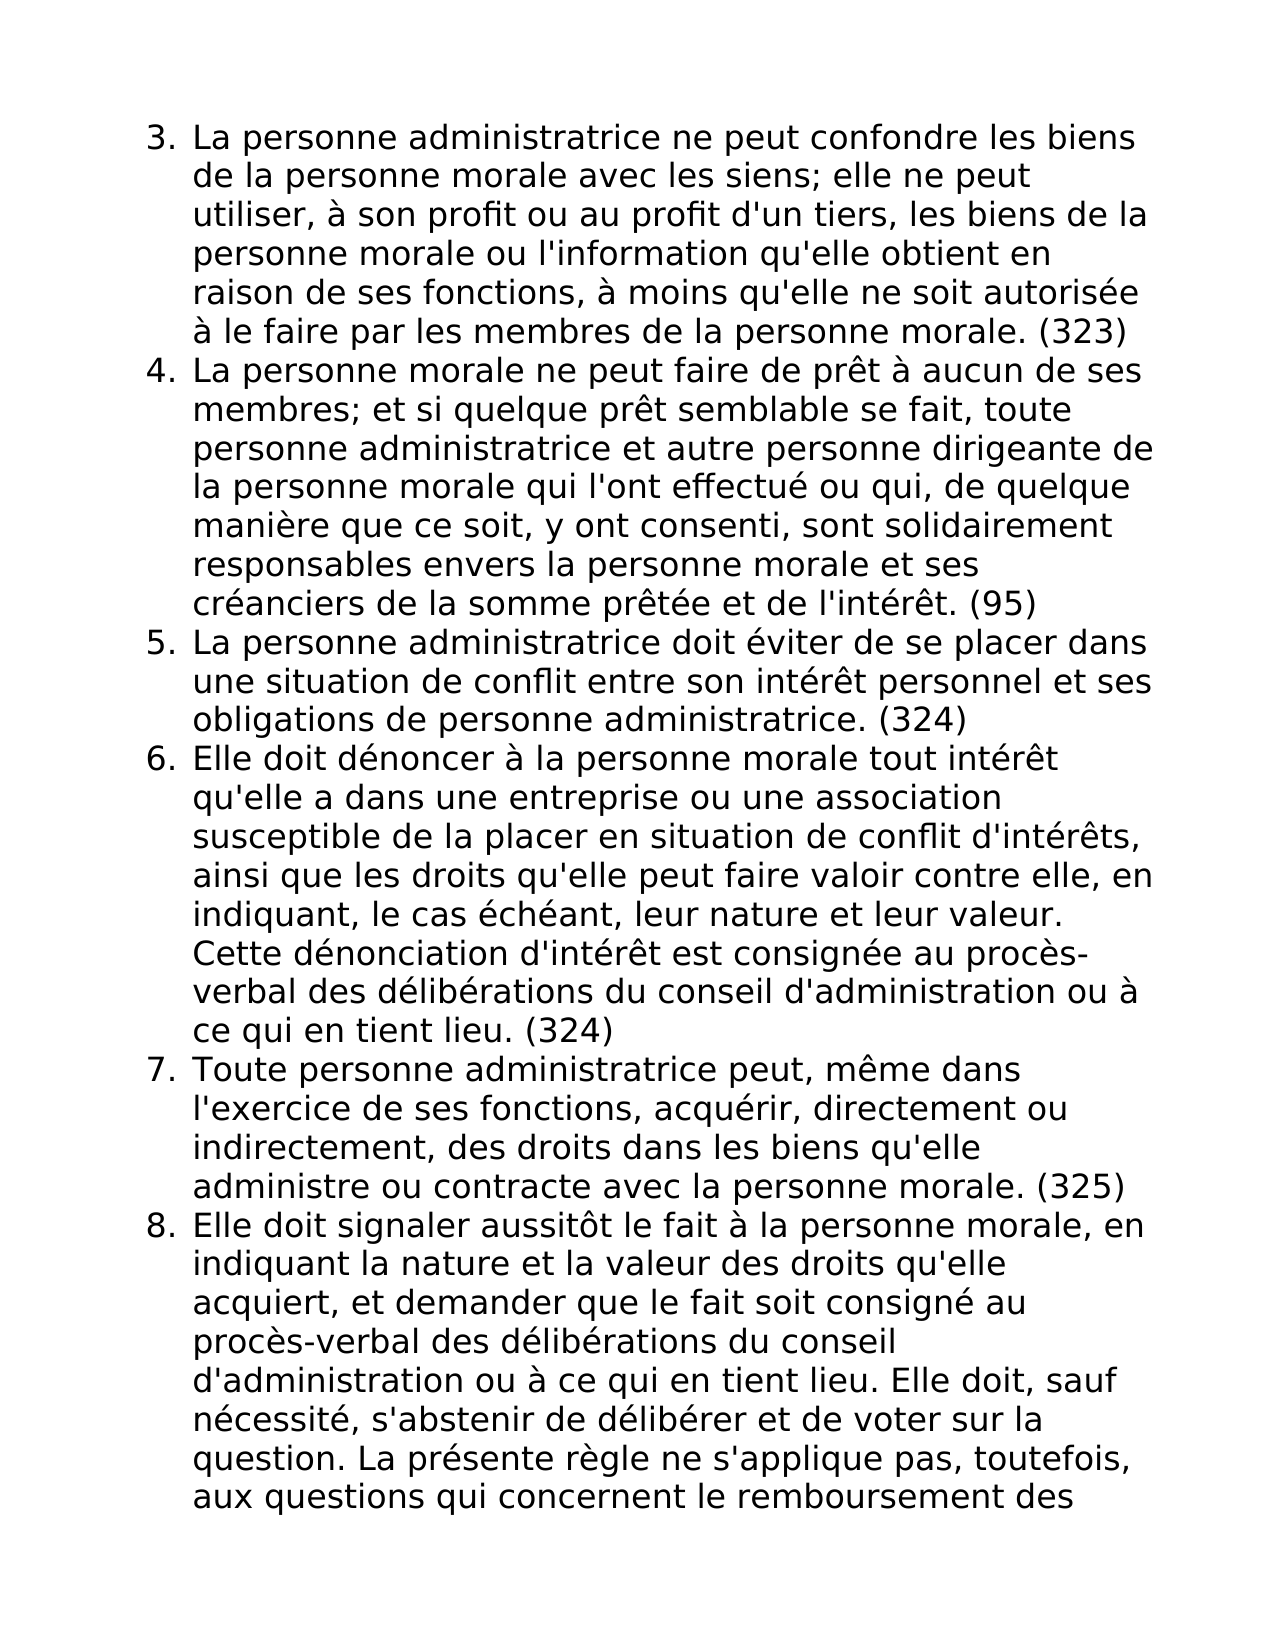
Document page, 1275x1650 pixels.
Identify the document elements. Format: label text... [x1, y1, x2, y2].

list Elle doit signaler aussitôt le fait à la personne morale, en indiquant la nature et la valeur des droits qu'elle acquiert, et demander que le fait soit consigné au procès-verbal des délibérations du conseil d'administration ou à ce qui en tient lieu. Elle doit, sauf nécessité, s'abstenir de délibérer et de voter sur la question. La présente règle ne s'applique pas, toutefois, aux questions qui concernent le remboursement des [177, 1206, 1157, 1517]
list Elle doit dénoncer à la personne morale tout intérêt qu'elle a dans une entreprise ou une association susceptible de la placer en situation de conflit d'intérêts, ainsi que les droits qu'elle peut faire valoir contre elle, en indiquant, le cas échéant, leur nature et leur valeur. Cette dénonciation d'intérêt est consignée au procès-verbal des délibérations du conseil d'administration ou à ce qui en tient lieu. (324) [177, 740, 1157, 1051]
list Toute personne administratrice peut, même dans l'exercice de ses fonctions, acquérir, directement ou indirectement, des droits dans les biens qu'elle administre ou contracte avec la personne morale. (325) [177, 1051, 1157, 1206]
list La personne administratrice doit éviter de se placer dans une situation de conflit entre son intérêt personnel et ses obligations de personne administratrice. (324) [177, 623, 1157, 740]
list La personne morale ne peut faire de prêt à aucun de ses membres; et si quelque prêt semblable se fait, toute personne administratrice et autre personne dirigeante de la personne morale qui l'ont effectué ou qui, de quelque manière que ce soit, y ont consenti, sont solidairement responsables envers la personne morale et ses créanciers de la somme prêtée et de l'intérêt. (95) [177, 351, 1157, 623]
list La personne administratrice ne peut confondre les biens de la personne morale avec les siens; elle ne peut utiliser, à son profit ou au profit d'un tiers, les biens de la personne morale ou l'information qu'elle obtient en raison de ses fonctions, à moins qu'elle ne soit autorisée à le faire par les membres de la personne morale. (323) [177, 118, 1157, 351]
